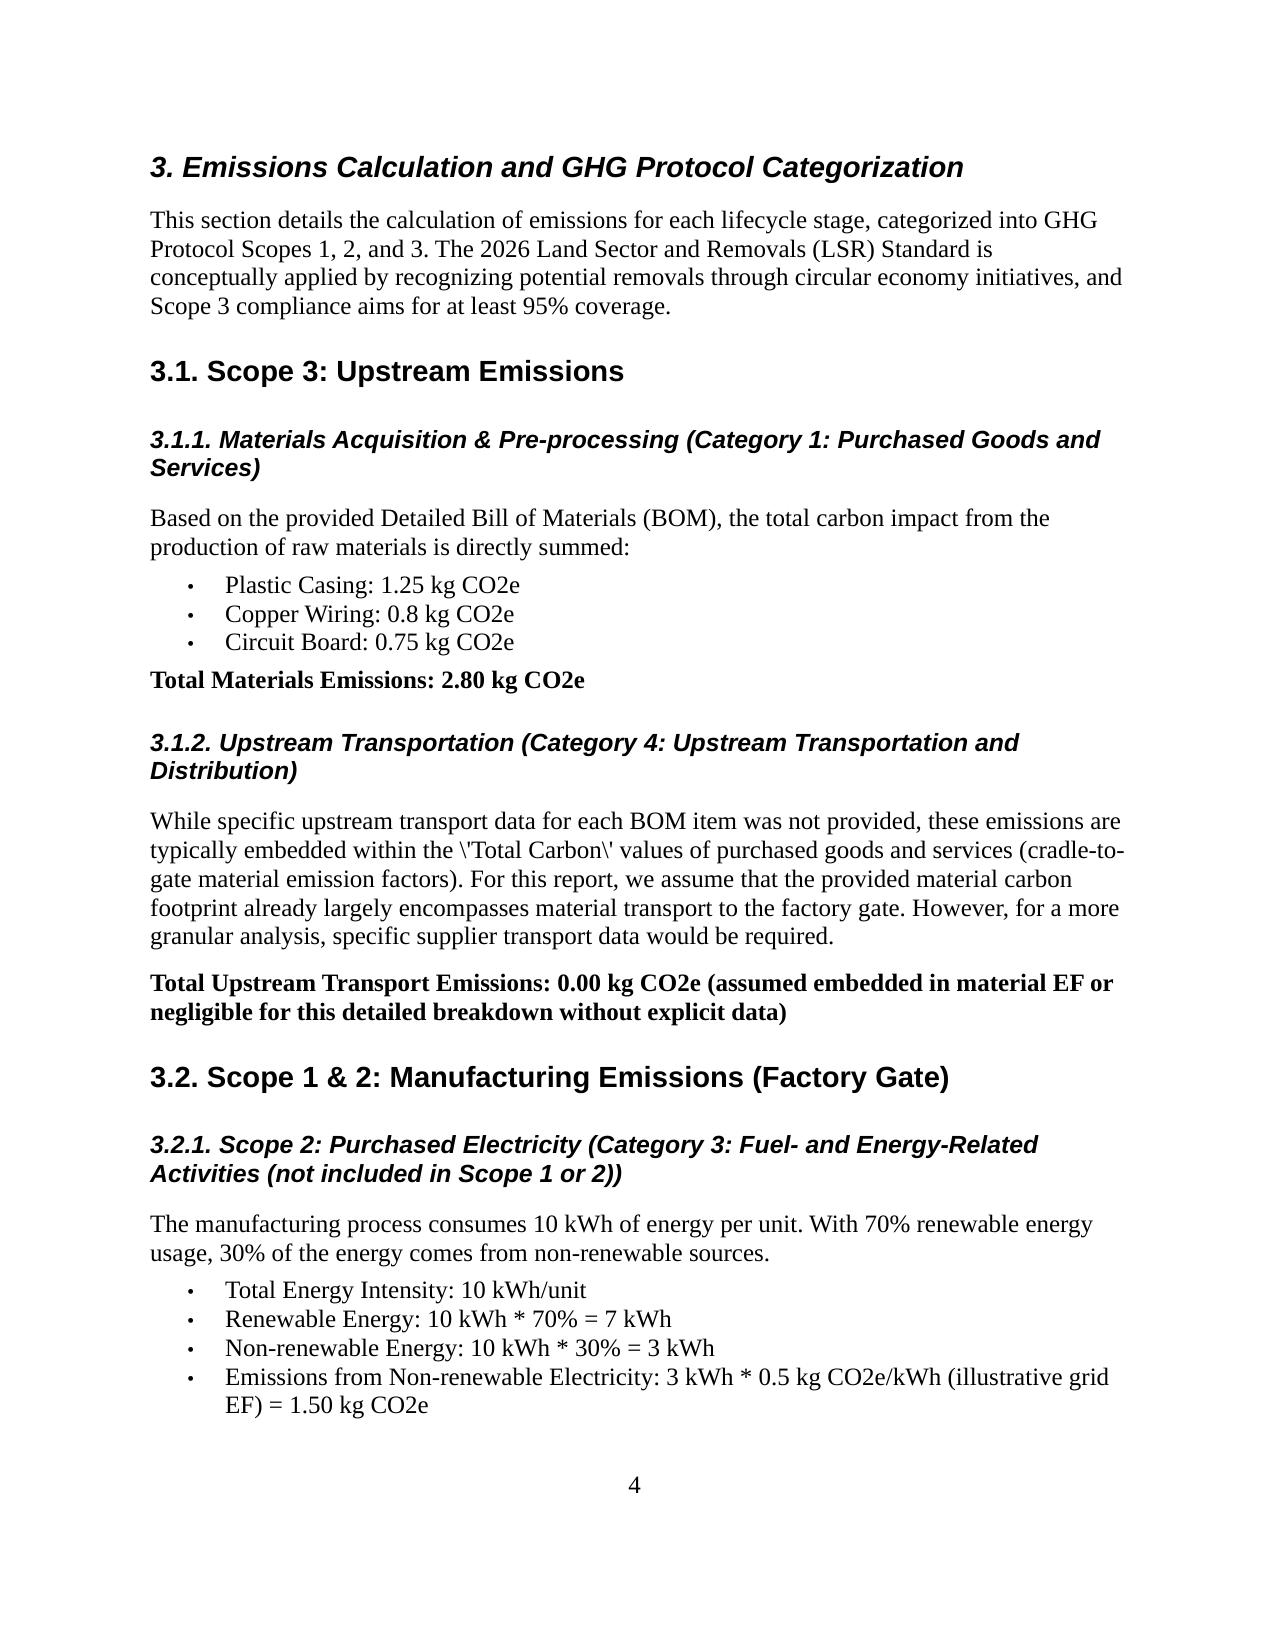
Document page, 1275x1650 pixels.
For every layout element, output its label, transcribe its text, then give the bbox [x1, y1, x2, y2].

text Total Materials Emissions: 2.80 kg CO2e [150, 665, 1125, 694]
subtitle 3.1.1. Materials Acquisition & Pre-processing (Category 1: Purchased Goods and Services) [150, 425, 1125, 482]
subtitle 3.2. Scope 1 & 2: Manufacturing Emissions (Factory Gate) [150, 1059, 1125, 1093]
text Based on the provided Detailed Bill of Materials (BOM), the total carbon impact from the production of raw materials is directly summed: [150, 503, 1125, 561]
subtitle 3. Emissions Calculation and GHG Protocol Categorization [150, 150, 1125, 183]
subtitle 3.1.2. Upstream Transportation (Category 4: Upstream Transportation and Distribution) [150, 728, 1125, 785]
text Total Upstream Transport Emissions: 0.00 kg CO2e (assumed embedded in material EF or negligible for this detailed breakdown without explicit data) [150, 968, 1125, 1026]
subtitle 3.1. Scope 3: Upstream Emissions [150, 354, 1125, 387]
list Emissions from Non-renewable Electricity: 3 kWh * 0.5 kg CO2e/kWh (illustrative grid EF) = 1.50 kg CO2e [187, 1362, 1125, 1419]
list Renewable Energy: 10 kWh * 70% = 7 kWh [187, 1304, 1125, 1333]
list Copper Wiring: 0.8 kg CO2e [187, 599, 1125, 627]
text The manufacturing process consumes 10 kWh of energy per unit. With 70% renewable energy usage, 30% of the energy comes from non-renewable sources. [150, 1209, 1125, 1267]
list Plastic Casing: 1.25 kg CO2e [187, 570, 1125, 599]
list Circuit Board: 0.75 kg CO2e [187, 627, 1125, 656]
list Total Energy Intensity: 10 kWh/unit [187, 1276, 1125, 1304]
text This section details the calculation of emissions for each lifecycle stage, categorized into GHG Protocol Scopes 1, 2, and 3. The 2026 Land Sector and Removals (LSR) Standard is conceptually applied by recognizing potential removals through circular economy initiatives, and Scope 3 compliance aims for at least 95% coverage. [150, 205, 1125, 320]
text While specific upstream transport data for each BOM item was not provided, these emissions are typically embedded within the \'Total Carbon\' values of purchased goods and services (cradle-to-gate material emission factors). For this report, we assume that the provided material carbon footprint already largely encompasses material transport to the factory gate. However, for a more granular analysis, specific supplier transport data would be required. [150, 806, 1125, 950]
subtitle 3.2.1. Scope 2: Purchased Electricity (Category 3: Fuel- and Energy-Related Activities (not included in Scope 1 or 2)) [150, 1131, 1125, 1188]
list Non-renewable Energy: 10 kWh * 30% = 3 kWh [187, 1333, 1125, 1362]
